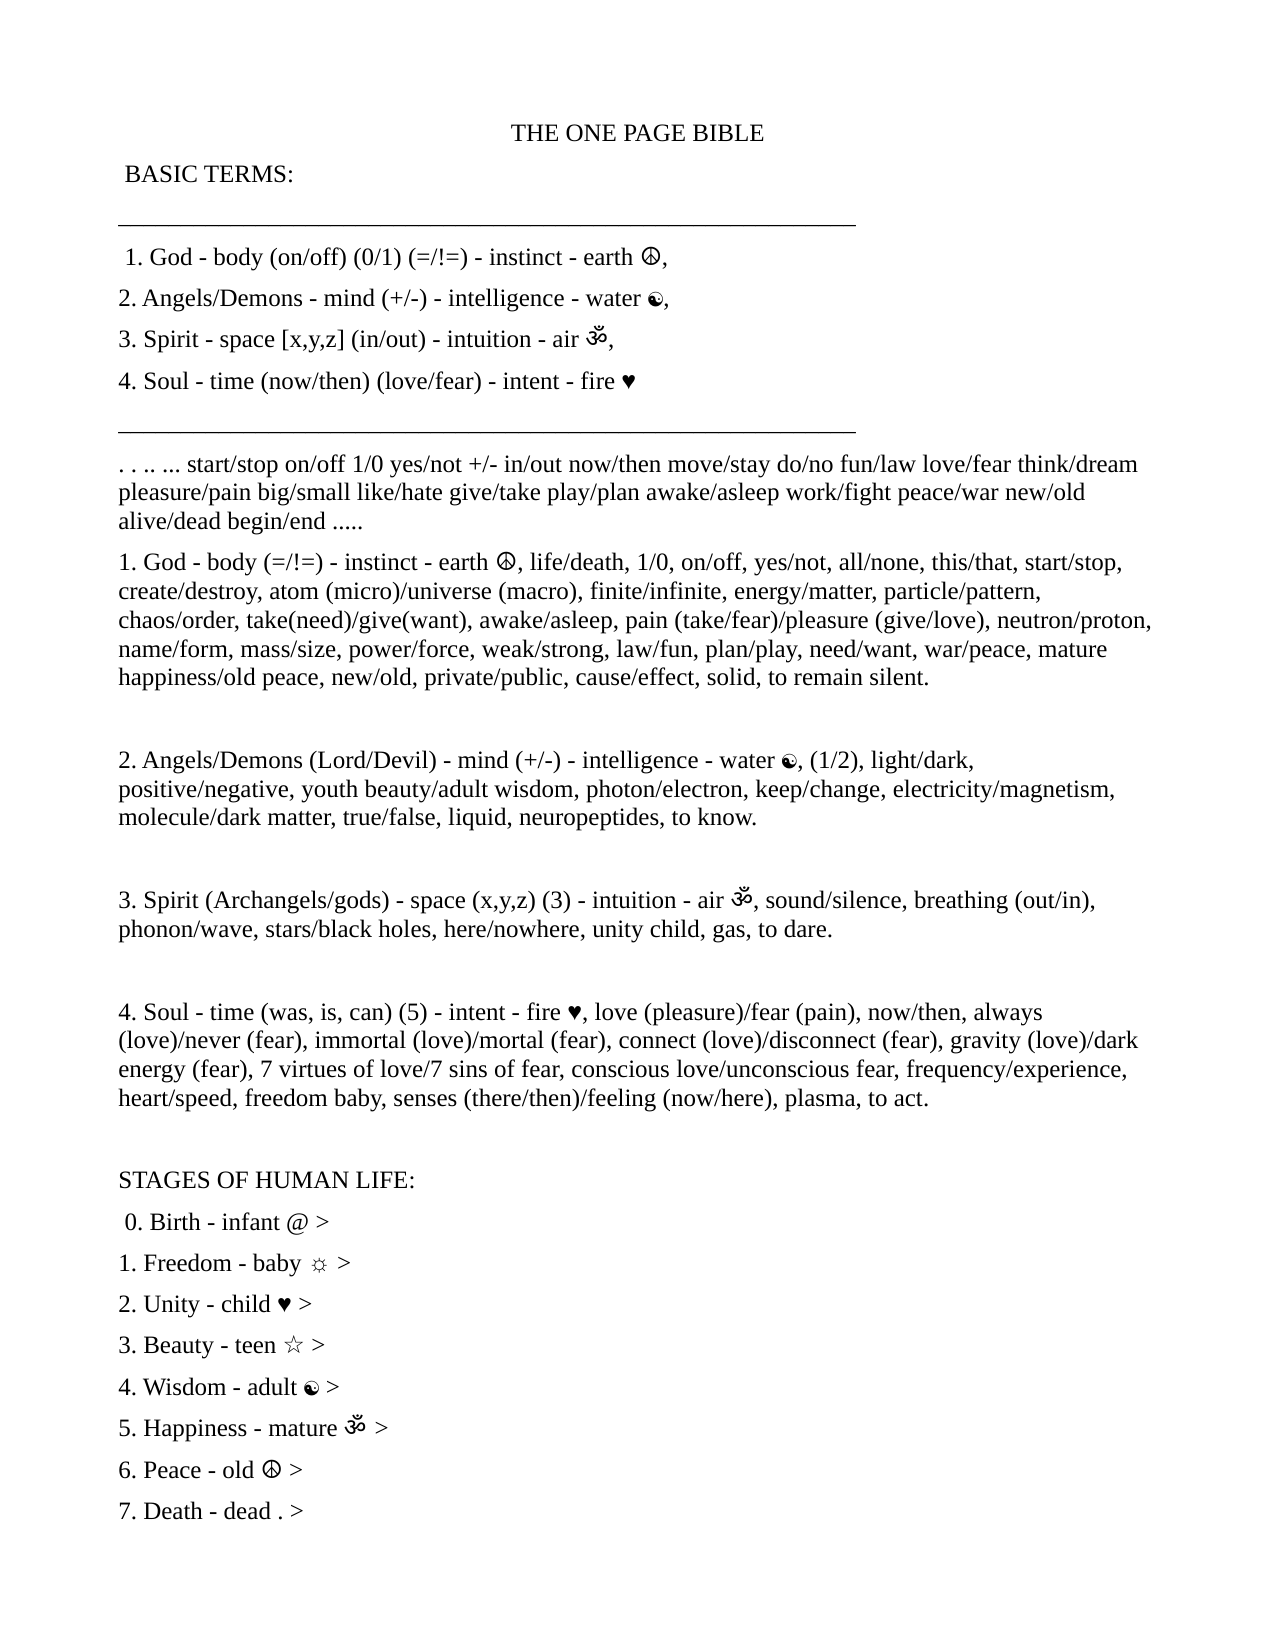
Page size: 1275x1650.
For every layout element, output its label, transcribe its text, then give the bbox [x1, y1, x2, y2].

text 4. Wisdom - adult ☯ > [118, 1372, 1157, 1400]
text 3. Beauty - teen ☆ > [118, 1330, 1157, 1359]
text 6. Peace - old ☮ > [118, 1455, 1157, 1483]
text 3. Spirit - space [x,y,z] (in/out) - intuition - air ॐ, [118, 324, 1157, 354]
text ___________________________________________________________ [118, 407, 1157, 436]
text 0. Birth - infant @ > [118, 1207, 1157, 1235]
text 3. Spirit (Archangels/gods) - space (x,y,z) (3) - intuition - air ॐ, sound/silence, breathing (out/in), phonon/wave, stars/black holes, here/nowhere, unity child, gas, to dare. [118, 885, 1157, 943]
text 2. Angels/Demons (Lord/Devil) - mind (+/-) - intelligence - water ☯, (1/2), light/dark, positive/negative, youth beauty/adult wisdom, photon/electron, keep/change, electricity/magnetism, molecule/dark matter, true/false, liquid, neuropeptides, to know. [118, 745, 1157, 831]
text 1. Freedom - baby ☼ > [118, 1248, 1157, 1277]
text 4. Soul - time (was, is, can) (5) - intent - fire ♥, love (pleasure)/fear (pain), now/then, always (love)/never (fear), immortal (love)/mortal (fear), connect (love)/disconnect (fear), gravity (love)/dark energy (fear), 7 virtues of love/7 sins of fear, conscious love/unconscious fear, frequency/experience, heart/speed, freedom baby, senses (there/then)/feeling (now/here), plasma, to act. [118, 997, 1157, 1112]
text BASIC TERMS: [118, 159, 1157, 188]
text . . .. ... start/stop on/off 1/0 yes/not +/- in/out now/then move/stay do/no fun/law love/fear think/dream pleasure/pain big/small like/hate give/take play/plan awake/asleep work/fight peace/war new/old alive/dead begin/end ..... [118, 449, 1157, 535]
text ___________________________________________________________ [118, 201, 1157, 229]
text STAGES OF HUMAN LIFE: [118, 1165, 1157, 1194]
text 5. Happiness - mature ॐ > [118, 1413, 1157, 1442]
text THE ONE PAGE BIBLE [118, 118, 1157, 147]
text 2. Unity - child ♥ > [118, 1289, 1157, 1318]
text 4. Soul - time (now/then) (love/fear) - intent - fire ♥ [118, 366, 1157, 395]
text 1. God - body (=/!=) - instinct - earth ☮, life/death, 1/0, on/off, yes/not, all/none, this/that, start/stop, create/destroy, atom (micro)/universe (macro), finite/infinite, energy/matter, particle/pattern, chaos/order, take(need)/give(want), awake/asleep, pain (take/fear)/pleasure (give/love), neutron/proton, name/form, mass/size, power/force, weak/strong, law/fun, plan/play, need/want, war/peace, mature happiness/old peace, new/old, private/public, cause/effect, solid, to remain silent. [118, 547, 1157, 691]
text 7. Death - dead . > [118, 1496, 1157, 1525]
text 1. God - body (on/off) (0/1) (=/!=) - instinct - earth ☮, [118, 242, 1157, 271]
text 2. Angels/Demons - mind (+/-) - intelligence - water ☯, [118, 283, 1157, 312]
